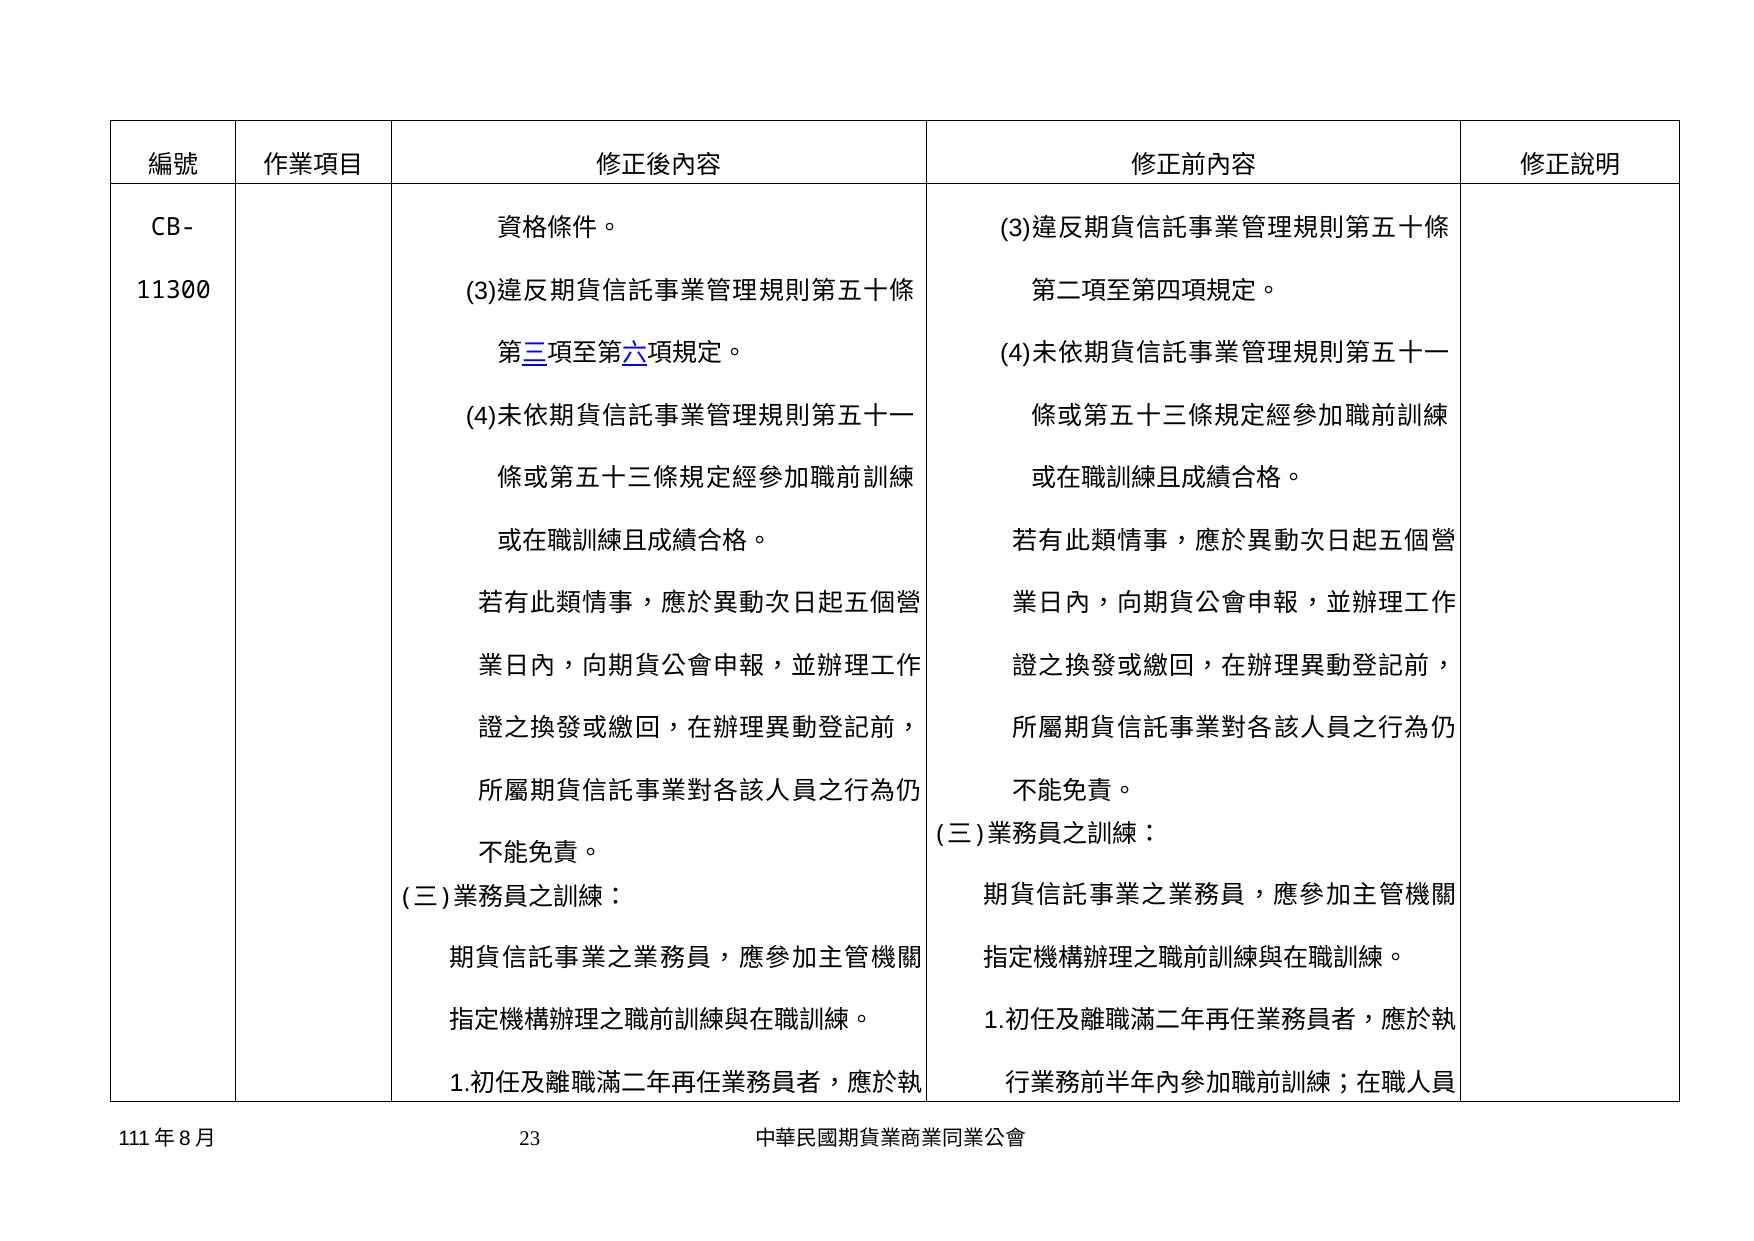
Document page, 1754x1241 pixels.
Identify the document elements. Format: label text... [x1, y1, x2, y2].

table_cell (3)違反期貨信託事業管理規則第五十條第二項至第四項規定。 (4)未依期貨信託事業管理規則第五十一條或第五十三條規定經參加職前訓練或在職訓練且成績合格。 若有此類情事，應於異動次日起五個營業日內，向期貨公會申報，並辦理工作證之換發或繳回，在辦理異動登記前，所屬期貨信託事業對各該人員之行為仍不能免責。 (三)業務員之訓練： 期貨信託事業之業務員，應參加主管機關指定機構辦理之職前訓練與在職訓練。 1.初任及離職滿二年再任業務員者，應於執行業務前半年內參加職前訓練；在職人員 [927, 184, 1460, 1101]
table_header 編號 [111, 121, 235, 183]
table_header 修正說明 [1461, 121, 1679, 183]
table_cell [1461, 184, 1679, 1101]
table_cell 資格條件。 (3)違反期貨信託事業管理規則第五十條第三項至第六項規定。 (4)未依期貨信託事業管理規則第五十一條或第五十三條規定經參加職前訓練或在職訓練且成績合格。 若有此類情事，應於異動次日起五個營業日內，向期貨公會申報，並辦理工作證之換發或繳回，在辦理異動登記前，所屬期貨信託事業對各該人員之行為仍不能免責。 (三)業務員之訓練： 期貨信託事業之業務員，應參加主管機關指定機構辦理之職前訓練與在職訓練。 1.初任及離職滿二年再任業務員者，應於執 [392, 184, 926, 1101]
table_cell [236, 184, 391, 1101]
table_header 修正前內容 [927, 121, 1460, 183]
table_cell CB-11300 [111, 184, 235, 1101]
table_header 修正後內容 [392, 121, 926, 183]
table_header 作業項目 [236, 121, 391, 183]
